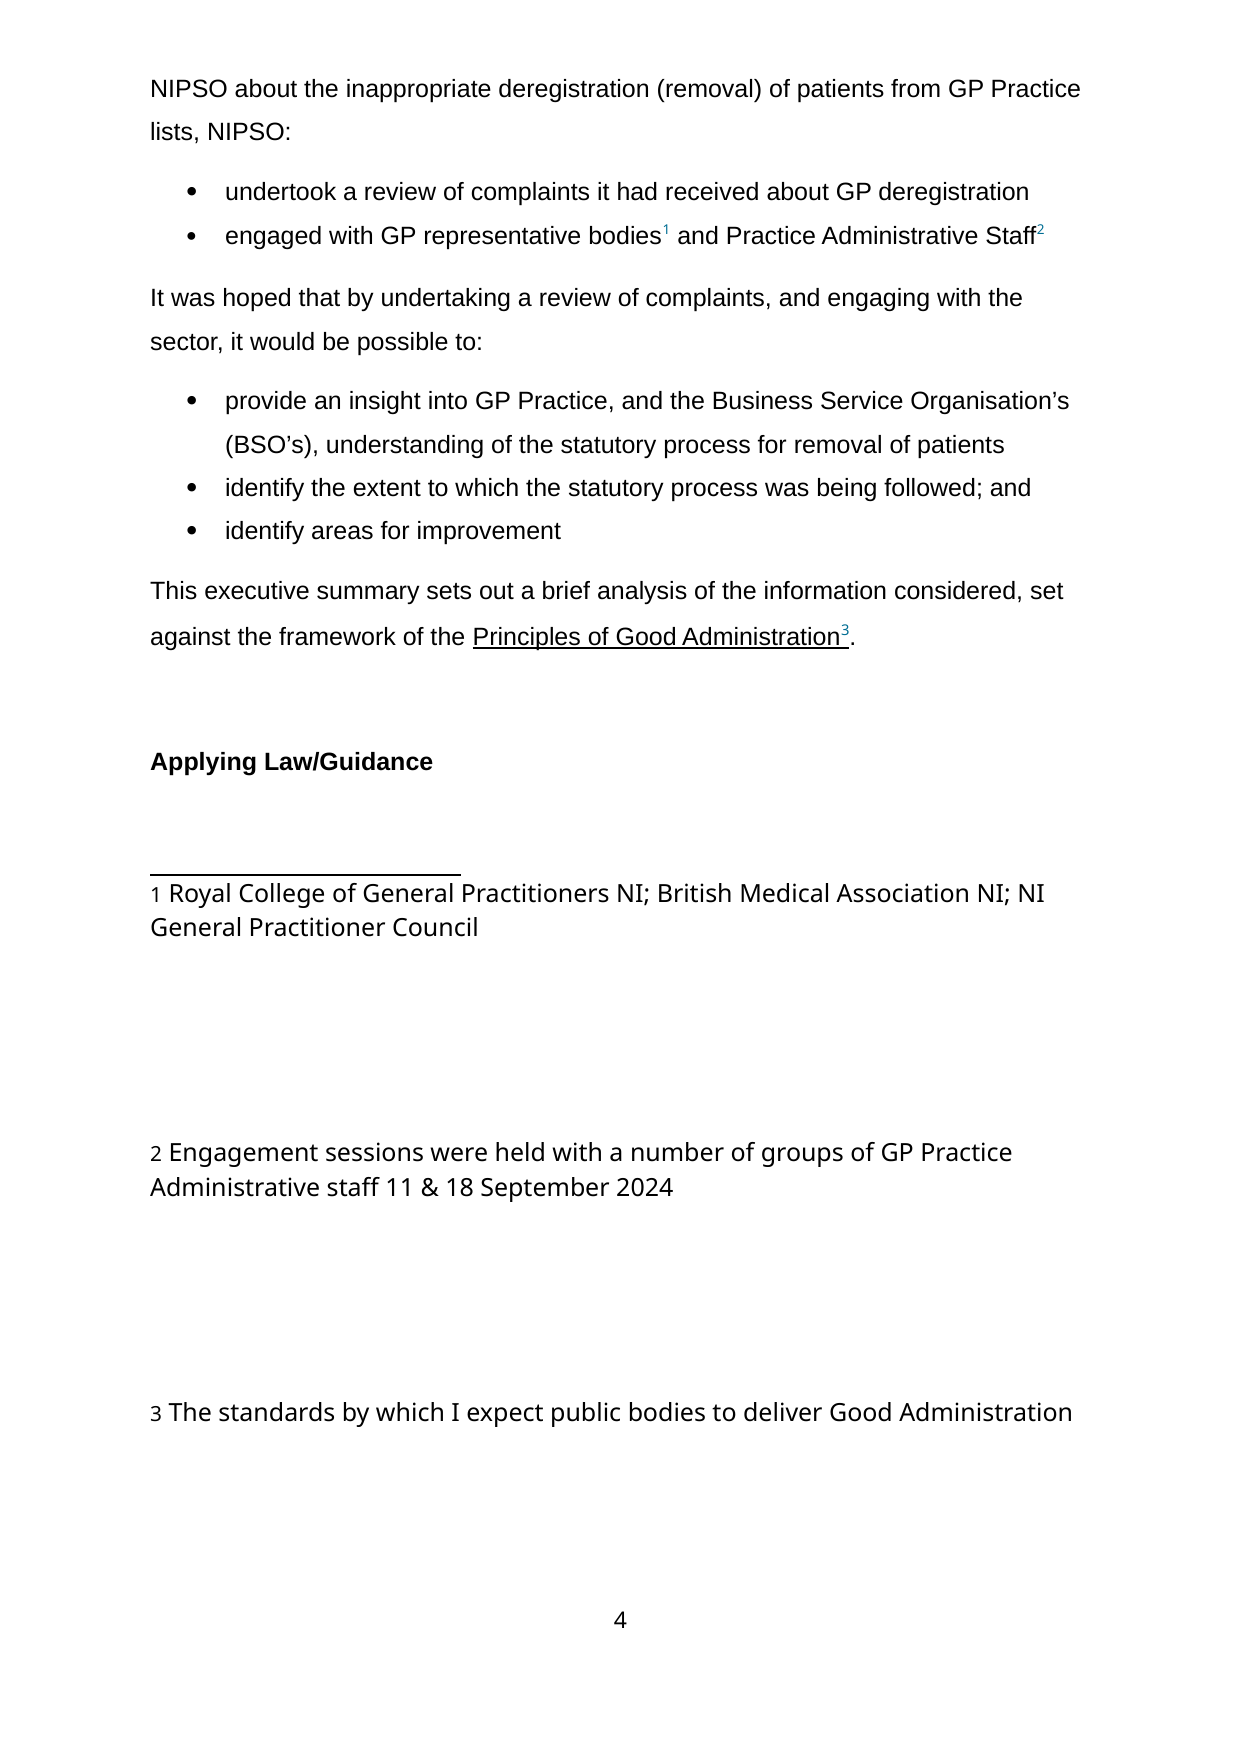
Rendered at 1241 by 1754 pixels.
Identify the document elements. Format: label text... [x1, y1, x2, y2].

list Royal College of General Practitioners NI; British Medical Association NI; NI General Practitioner Council [150, 875, 1090, 943]
text Applying Law/Guidance [150, 746, 1090, 775]
list provide an insight into GP Practice, and the Business Service Organisation’s (BSO’s), understanding of the statutory process for removal of patients [187, 386, 1090, 458]
list identify the extent to which the statutory process was being followed; and [187, 473, 1090, 502]
list Engagement sessions were held with a number of groups of GP Practice Administrative staff 11 & 18 September 2024 [150, 1135, 1090, 1203]
text NIPSO about the inappropriate deregistration (removal) of patients from GP Practice lists, NIPSO: [150, 74, 1090, 146]
list engaged with GP representative bodies and Practice Administrative Staff [187, 220, 1090, 251]
list identify areas for improvement [187, 516, 1090, 545]
text It was hoped that by undertaking a review of complaints, and engaging with the sector, it would be possible to: [150, 283, 1090, 355]
text This executive summary sets out a brief analysis of the information considered, set against the framework of the Principles of Good Administration. [150, 576, 1090, 653]
text The standards by which I expect public bodies to deliver Good Administration [150, 1395, 1090, 1429]
list undertook a review of complaints it had received about GP deregistration [187, 177, 1090, 206]
